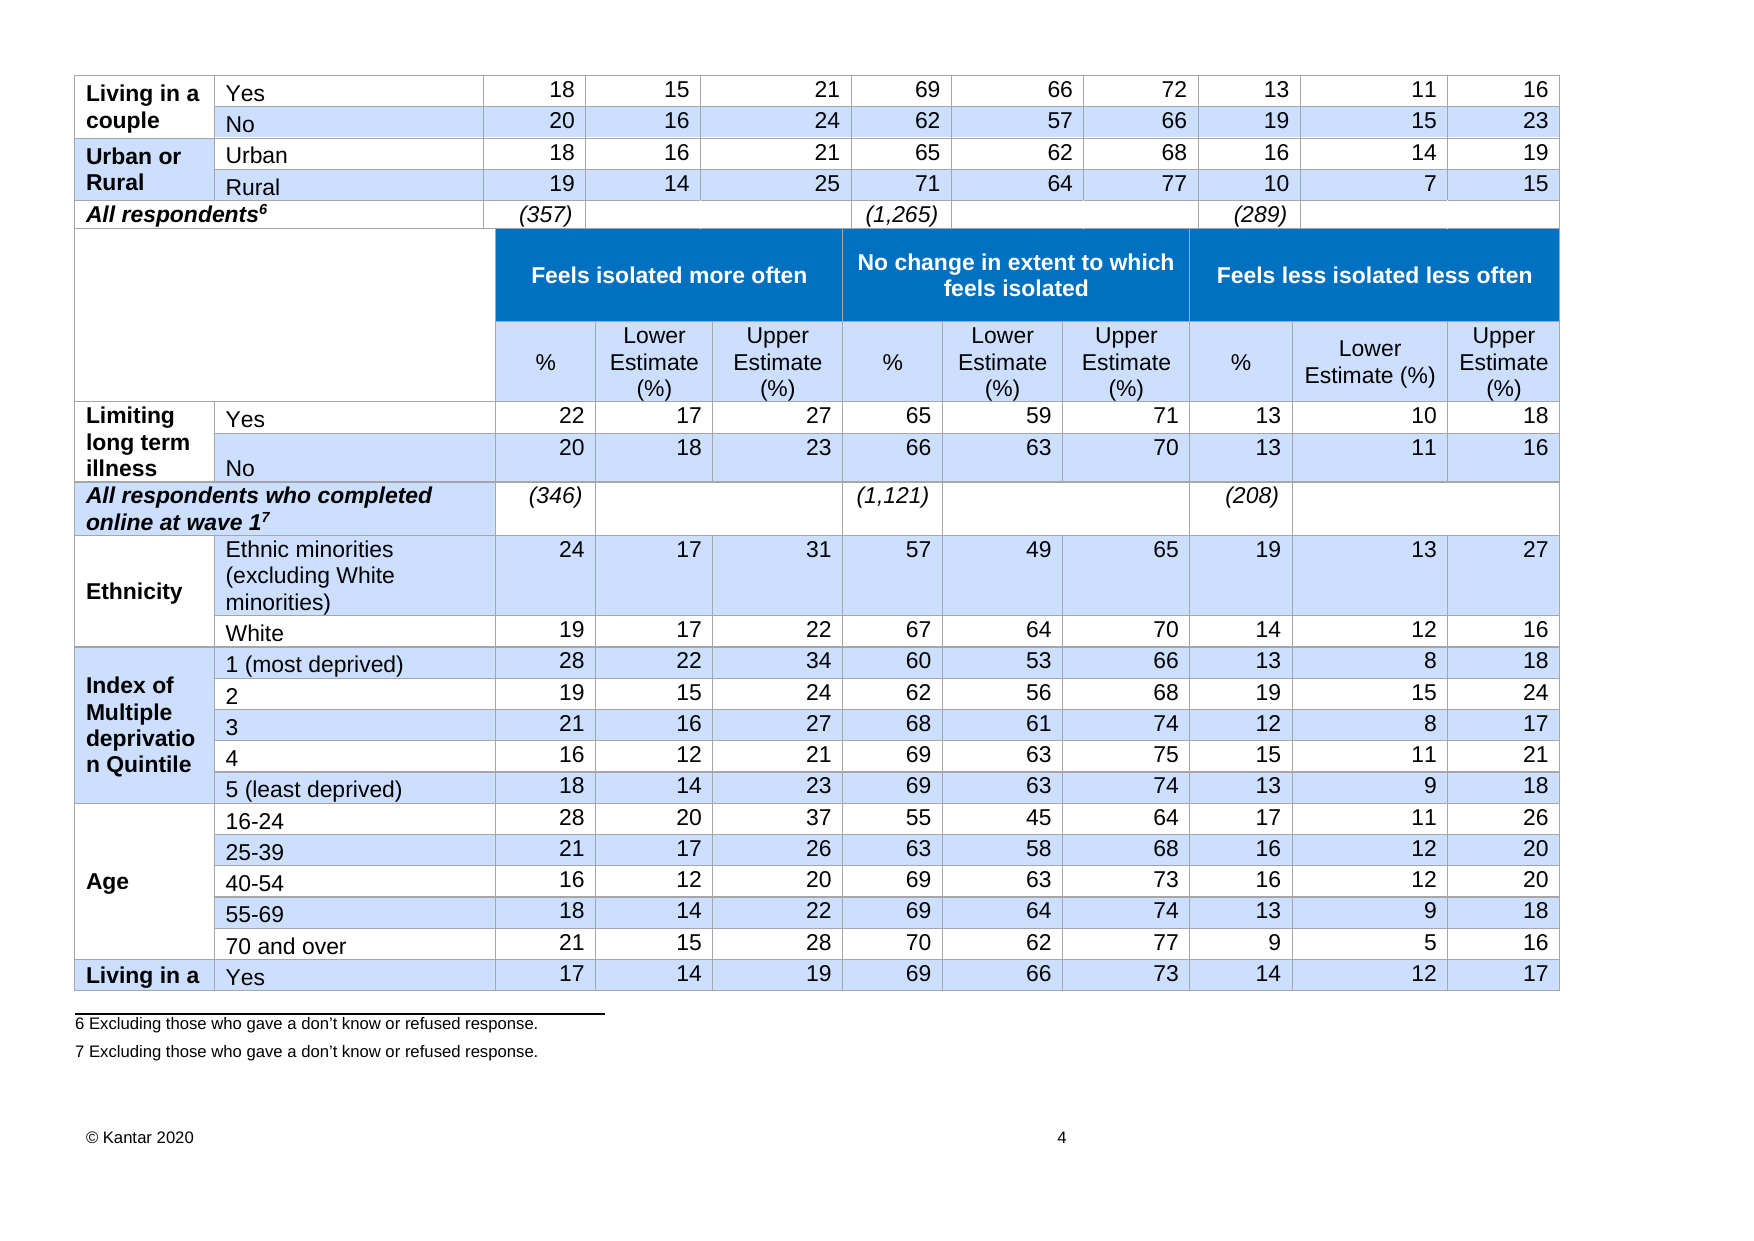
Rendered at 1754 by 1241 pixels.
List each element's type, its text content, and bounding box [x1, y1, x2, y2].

table_cell 27 [713, 402, 842, 432]
table_cell 16 [1190, 866, 1292, 896]
table_cell 20 [1448, 866, 1559, 896]
table_cell 24 [701, 107, 851, 137]
table_cell 24 [713, 679, 842, 709]
table_cell 55-69 [215, 898, 495, 928]
table_cell 9 [1190, 929, 1292, 959]
table_cell [1560, 646, 1569, 678]
table_cell 13 [1199, 76, 1300, 106]
table_cell 12 [1293, 835, 1447, 865]
table_cell Index of Multiple deprivation Quintile [75, 648, 214, 803]
table_cell 17 [596, 536, 712, 615]
table_cell [1560, 959, 1569, 990]
table_cell 26 [1448, 804, 1559, 834]
table_cell (208) [1190, 483, 1292, 535]
table_cell 13 [1293, 536, 1447, 615]
table_cell [1084, 201, 1198, 227]
table_cell 62 [852, 107, 951, 137]
table_cell 14 [596, 960, 712, 990]
table_cell [1569, 834, 1632, 865]
table_cell 53 [943, 648, 1062, 678]
table_cell 25 [701, 170, 851, 200]
table_cell [1569, 481, 1632, 535]
table_cell 15 [596, 679, 712, 709]
table_cell 65 [1063, 536, 1189, 615]
table_cell 62 [943, 929, 1062, 959]
table_cell 22 [713, 898, 842, 928]
table_cell (357) [484, 201, 585, 227]
table_cell 14 [586, 170, 700, 200]
table_cell 18 [484, 76, 585, 106]
table_cell [1569, 106, 1632, 137]
table_cell 17 [1448, 710, 1559, 740]
table_cell 15 [586, 76, 700, 106]
table_cell 17 [1190, 804, 1292, 834]
table_cell [1569, 138, 1632, 169]
table_cell Living in a [75, 960, 214, 990]
table_cell 31 [713, 536, 842, 615]
table_cell [1569, 803, 1632, 834]
table_cell [1301, 201, 1447, 227]
table_cell 20 [713, 866, 842, 896]
table_cell Yes [215, 402, 495, 432]
table_cell 28 [713, 929, 842, 959]
table_cell 4 [215, 741, 495, 771]
table_cell [1560, 740, 1569, 771]
table_cell 49 [943, 536, 1062, 615]
table_cell 22 [713, 616, 842, 646]
table_cell [1560, 928, 1569, 959]
table_cell Urban or Rural [75, 139, 214, 200]
table_cell [1569, 865, 1632, 896]
table_cell 16 [586, 107, 700, 137]
table_cell 66 [943, 960, 1062, 990]
table_cell 16 [1190, 835, 1292, 865]
table_cell 27 [1448, 536, 1559, 615]
table_cell 57 [952, 107, 1083, 137]
table_cell 16 [596, 710, 712, 740]
table_cell 73 [1063, 960, 1189, 990]
table_cell 68 [1084, 139, 1198, 169]
table_cell 66 [1084, 107, 1198, 137]
table_cell [1560, 228, 1569, 321]
table_cell [1560, 896, 1569, 928]
table_cell 65 [852, 139, 951, 169]
table_cell 15 [1190, 741, 1292, 771]
table_cell 28 [496, 648, 595, 678]
table_cell 9 [1293, 773, 1447, 803]
table_cell 14 [1190, 616, 1292, 646]
table_cell [1569, 771, 1632, 803]
table_cell [1560, 321, 1569, 401]
table_cell 66 [843, 434, 942, 481]
table_cell 16 [1448, 76, 1559, 106]
table_cell No [215, 434, 495, 481]
table_cell 45 [943, 804, 1062, 834]
table_cell [75, 229, 214, 321]
table_cell Age [75, 804, 214, 959]
table_cell 18 [596, 434, 712, 481]
table_cell 62 [952, 139, 1083, 169]
table_cell [1560, 75, 1569, 106]
table_cell 18 [1448, 898, 1559, 928]
table_cell 64 [943, 898, 1062, 928]
table_cell [1560, 865, 1569, 896]
table_cell Limiting long term illness [75, 402, 214, 481]
table_cell 75 [1063, 741, 1189, 771]
table_cell 19 [1190, 536, 1292, 615]
table_cell 20 [484, 107, 585, 137]
table_cell 14 [1190, 960, 1292, 990]
table_cell [1569, 228, 1632, 321]
table_cell 19 [496, 679, 595, 709]
table_cell 19 [713, 960, 842, 990]
table_cell 74 [1063, 773, 1189, 803]
table_cell Lower Estimate (%) [943, 322, 1062, 401]
table_cell [943, 483, 1189, 535]
table_cell 9 [1293, 898, 1447, 928]
table_cell 14 [596, 898, 712, 928]
table_cell 16 [496, 741, 595, 771]
table_cell 16 [586, 139, 700, 169]
table_cell 13 [1190, 402, 1292, 432]
table_cell 23 [1448, 107, 1559, 137]
table_cell 64 [943, 616, 1062, 646]
table_cell [596, 483, 842, 535]
table_cell [1569, 535, 1632, 615]
table_cell Ethnic minorities (excluding White minorities) [215, 536, 495, 615]
table_cell 69 [843, 898, 942, 928]
table_cell [1560, 433, 1569, 481]
table_cell 21 [713, 741, 842, 771]
table_cell 69 [843, 741, 942, 771]
table_cell Yes [215, 960, 495, 990]
table_cell [1560, 535, 1569, 615]
table_cell [1569, 709, 1632, 740]
table_cell 12 [596, 741, 712, 771]
table_cell 17 [596, 402, 712, 432]
table_cell Ethnicity [75, 536, 214, 646]
table_cell 21 [496, 710, 595, 740]
table_cell 12 [1293, 960, 1447, 990]
table_cell 16 [1199, 139, 1300, 169]
table_cell 69 [843, 866, 942, 896]
table_cell 11 [1301, 76, 1447, 106]
table_cell [586, 201, 700, 227]
table_cell 71 [1063, 402, 1189, 432]
table_cell 18 [1448, 402, 1559, 432]
table_cell [1569, 321, 1632, 401]
table_cell 69 [852, 76, 951, 106]
table_cell Lower Estimate (%) [1293, 322, 1447, 401]
table_cell 16-24 [215, 804, 495, 834]
table_cell 13 [1190, 648, 1292, 678]
table_cell [1560, 401, 1569, 432]
table_cell 71 [852, 170, 951, 200]
table_cell [1560, 169, 1569, 200]
table_cell [1569, 959, 1632, 990]
table_cell 19 [1190, 679, 1292, 709]
table_cell 66 [952, 76, 1083, 106]
table_cell 14 [596, 773, 712, 803]
table_cell 69 [843, 960, 942, 990]
table_cell 16 [1448, 616, 1559, 646]
table_cell 63 [843, 835, 942, 865]
table_cell 23 [713, 434, 842, 481]
table_cell 11 [1293, 741, 1447, 771]
table_cell 26 [713, 835, 842, 865]
table_cell 67 [843, 616, 942, 646]
table_cell 63 [943, 866, 1062, 896]
table_cell 11 [1293, 434, 1447, 481]
table_cell Upper Estimate (%) [1063, 322, 1189, 401]
table_cell 24 [1448, 679, 1559, 709]
table_cell [1569, 928, 1632, 959]
table_cell 19 [1448, 139, 1559, 169]
table_cell 17 [1448, 960, 1559, 990]
table_cell 25-39 [215, 835, 495, 865]
table_cell 18 [1448, 773, 1559, 803]
table_cell % [1190, 322, 1292, 401]
table_cell % [843, 322, 942, 401]
table_cell 13 [1190, 898, 1292, 928]
table_cell 21 [701, 139, 851, 169]
table_cell Urban [215, 139, 483, 169]
table_cell 15 [1301, 107, 1447, 137]
table_cell 64 [952, 170, 1083, 200]
table_cell 21 [496, 835, 595, 865]
table_cell 63 [943, 434, 1062, 481]
table_cell 3 [215, 710, 495, 740]
table_cell [1560, 106, 1569, 137]
table_cell 12 [1293, 866, 1447, 896]
table_cell (289) [1199, 201, 1300, 227]
table_cell [1569, 678, 1632, 709]
table_cell [1560, 803, 1569, 834]
table_cell 57 [843, 536, 942, 615]
table_cell [1560, 771, 1569, 803]
table_cell White [215, 616, 495, 646]
table_cell 5 [1293, 929, 1447, 959]
table_cell 68 [1063, 679, 1189, 709]
table_cell 27 [713, 710, 842, 740]
table_cell 18 [1448, 648, 1559, 678]
table_cell 60 [843, 648, 942, 678]
table_cell 17 [496, 960, 595, 990]
table_cell 73 [1063, 866, 1189, 896]
table_cell 16 [496, 866, 595, 896]
table_cell 13 [1190, 773, 1292, 803]
table_cell 77 [1084, 170, 1198, 200]
table_cell 22 [596, 648, 712, 678]
table_cell All respondents [75, 201, 483, 227]
table_cell 17 [596, 835, 712, 865]
table_cell 15 [1448, 170, 1559, 200]
table_cell 15 [596, 929, 712, 959]
table_cell 14 [1301, 139, 1447, 169]
table_cell 5 (least deprived) [215, 773, 495, 803]
table_cell (1,121) [843, 483, 942, 535]
table_cell 59 [943, 402, 1062, 432]
table_cell Feels isolated more often [496, 229, 842, 321]
table_cell 40-54 [215, 866, 495, 896]
table_cell (1,265) [852, 201, 951, 227]
table_cell 12 [1190, 710, 1292, 740]
table_cell [1448, 201, 1559, 227]
table_cell 12 [596, 866, 712, 896]
table_cell 70 [1063, 434, 1189, 481]
table_cell 21 [496, 929, 595, 959]
table_cell 34 [713, 648, 842, 678]
table_cell [1560, 200, 1569, 227]
table_cell 8 [1293, 648, 1447, 678]
table_cell 23 [713, 773, 842, 803]
table_cell 12 [1293, 616, 1447, 646]
table_cell [1560, 138, 1569, 169]
table_cell 68 [1063, 835, 1189, 865]
table_cell [1560, 481, 1569, 535]
table_cell [1569, 169, 1632, 200]
table_cell Feels less isolated less often [1190, 229, 1559, 321]
table_cell [701, 201, 851, 227]
table_cell 15 [1293, 679, 1447, 709]
table_cell [1560, 834, 1569, 865]
table_cell 11 [1293, 804, 1447, 834]
table_cell All respondents who completed online at wave 1 [75, 483, 495, 535]
table_cell 64 [1063, 804, 1189, 834]
table_cell 16 [1448, 434, 1559, 481]
table_cell (346) [496, 483, 595, 535]
table_cell 13 [1190, 434, 1292, 481]
table_cell 24 [496, 536, 595, 615]
table_cell [1569, 615, 1632, 646]
table_cell 21 [701, 76, 851, 106]
table_cell 17 [596, 616, 712, 646]
table_cell Rural [215, 170, 483, 200]
table_cell 10 [1199, 170, 1300, 200]
table_cell [214, 321, 495, 401]
table_cell 68 [843, 710, 942, 740]
table_cell [1293, 483, 1559, 535]
table_cell [1560, 678, 1569, 709]
table_cell 21 [1448, 741, 1559, 771]
table_cell 70 [1063, 616, 1189, 646]
table_cell [952, 201, 1083, 227]
table_cell [1569, 740, 1632, 771]
table_cell [1569, 646, 1632, 678]
table_cell 55 [843, 804, 942, 834]
table_cell 22 [496, 402, 595, 432]
table_cell 18 [484, 139, 585, 169]
table_cell 56 [943, 679, 1062, 709]
table_cell 28 [496, 804, 595, 834]
table_cell [1569, 896, 1632, 928]
table_cell [75, 321, 214, 401]
table_cell 72 [1084, 76, 1198, 106]
table_cell 20 [596, 804, 712, 834]
table_cell 19 [496, 616, 595, 646]
table_cell 69 [843, 773, 942, 803]
table_cell Yes [215, 76, 483, 106]
table_cell 18 [496, 898, 595, 928]
table_cell [1569, 200, 1632, 227]
table_cell 19 [484, 170, 585, 200]
table_cell No [215, 107, 483, 137]
table_cell 1 (most deprived) [215, 648, 495, 678]
table_cell [1569, 433, 1632, 481]
table_cell Upper Estimate (%) [713, 322, 842, 401]
table_cell No change in extent to which feels isolated [843, 229, 1189, 321]
table_cell % [496, 322, 595, 401]
table_cell 37 [713, 804, 842, 834]
table_cell 77 [1063, 929, 1189, 959]
table_cell [1560, 709, 1569, 740]
table_cell Upper Estimate (%) [1448, 322, 1559, 401]
table_cell 2 [215, 679, 495, 709]
table_cell 19 [1199, 107, 1300, 137]
table_cell [214, 229, 495, 321]
table_cell 70 and over [215, 929, 495, 959]
table_cell 20 [496, 434, 595, 481]
table_cell 61 [943, 710, 1062, 740]
table_cell [1569, 401, 1632, 432]
table_cell 7 [1301, 170, 1447, 200]
table_cell 65 [843, 402, 942, 432]
table_cell [1569, 75, 1632, 106]
table_cell Living in a couple [75, 76, 214, 137]
table_cell 62 [843, 679, 942, 709]
table_cell 74 [1063, 898, 1189, 928]
table_cell 74 [1063, 710, 1189, 740]
table_cell 8 [1293, 710, 1447, 740]
table_cell [1560, 615, 1569, 646]
table_cell 63 [943, 773, 1062, 803]
table_cell 63 [943, 741, 1062, 771]
table_cell 66 [1063, 648, 1189, 678]
table_cell 58 [943, 835, 1062, 865]
table_cell Lower Estimate (%) [596, 322, 712, 401]
table_cell 18 [496, 773, 595, 803]
table_cell 70 [843, 929, 942, 959]
table_cell 10 [1293, 402, 1447, 432]
table_cell 20 [1448, 835, 1559, 865]
table_cell 16 [1448, 929, 1559, 959]
